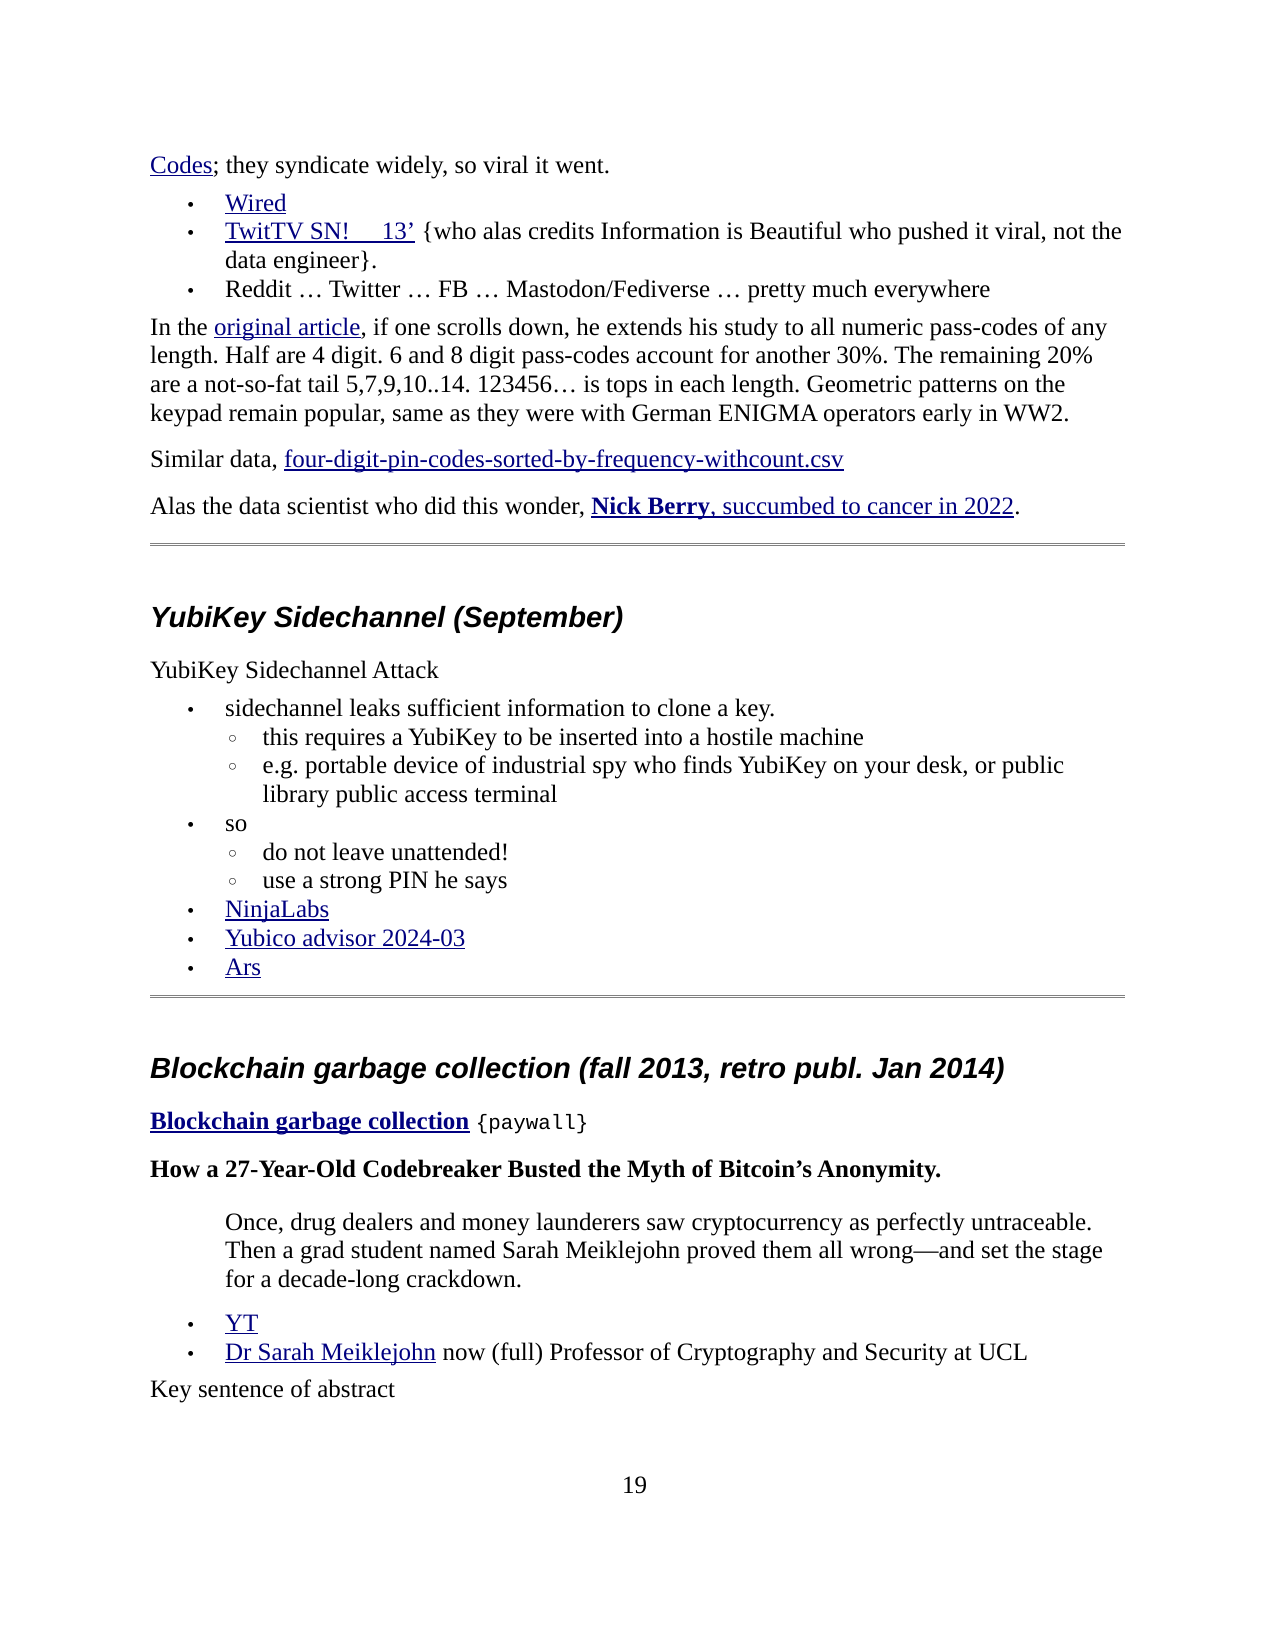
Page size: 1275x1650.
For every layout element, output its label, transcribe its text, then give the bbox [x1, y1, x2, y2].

text YubiKey Sidechannel Attack [150, 655, 1125, 684]
list sidechannel leaks sufficient information to clone a key. [187, 693, 1125, 722]
text Blockchain garbage collection {paywall} [150, 1106, 1125, 1136]
text Alas the data scientist who did this wonder, Nick Berry, succumbed to cancer in 2022. [150, 491, 1125, 520]
list Reddit … Twitter … FB … Mastodon/Fediverse … pretty much everywhere [187, 274, 1125, 303]
list YT [187, 1308, 1125, 1337]
list Ars [187, 952, 1125, 980]
list Dr Sarah Meiklejohn now (full) Professor of Cryptography and Security at UCL [187, 1337, 1125, 1365]
list Yubico advisor 2024-03 [187, 923, 1125, 952]
text Once, drug dealers and money launderers saw cryptocurrency as perfectly untraceable. Then a grad student named Sarah Meiklejohn proved them all wrong—and set the stage for a decade-long crackdown. [225, 1207, 1125, 1293]
text Similar data, four-digit-pin-codes-sorted-by-frequency-withcount.csv [150, 444, 1125, 473]
list e.g. portable device of industrial spy who finds YubiKey on your desk, or public library public access terminal [225, 750, 1125, 808]
list use a strong PIN he says [225, 865, 1125, 894]
list so [187, 808, 1125, 837]
list do not leave unattended! [225, 837, 1125, 865]
list NinjaLabs [187, 894, 1125, 923]
text How a 27-Year-Old Codebreaker Busted the Myth of Bitcoin’s Anonymity. [150, 1154, 1125, 1183]
text In the original article, if one scrolls down, he extends his study to all numeric pass-codes of any length. Half are 4 digit. 6 and 8 digit pass-codes account for another 30%. The remaining 20% are a not-so-fat tail 5,7,9,10..14. 123456… is tops in each length. Geometric patterns on the keypad remain popular, same as they were with German ENIGMA operators early in WW2. [150, 312, 1125, 427]
list TwitTV SN! 📼 13’ {who alas credits Information is Beautiful who pushed it viral, not the data engineer}. [187, 216, 1125, 274]
subtitle Blockchain garbage collection (fall 2013, retro publ. Jan 2014) [150, 1051, 1125, 1085]
text Codes; they syndicate widely, so viral it went. [150, 150, 1125, 179]
list this requires a YubiKey to be inserted into a hostile machine [225, 722, 1125, 750]
text Key sentence of abstract [150, 1374, 1125, 1403]
list Wired [187, 188, 1125, 216]
subtitle YubiKey Sidechannel (September) [150, 600, 1125, 634]
